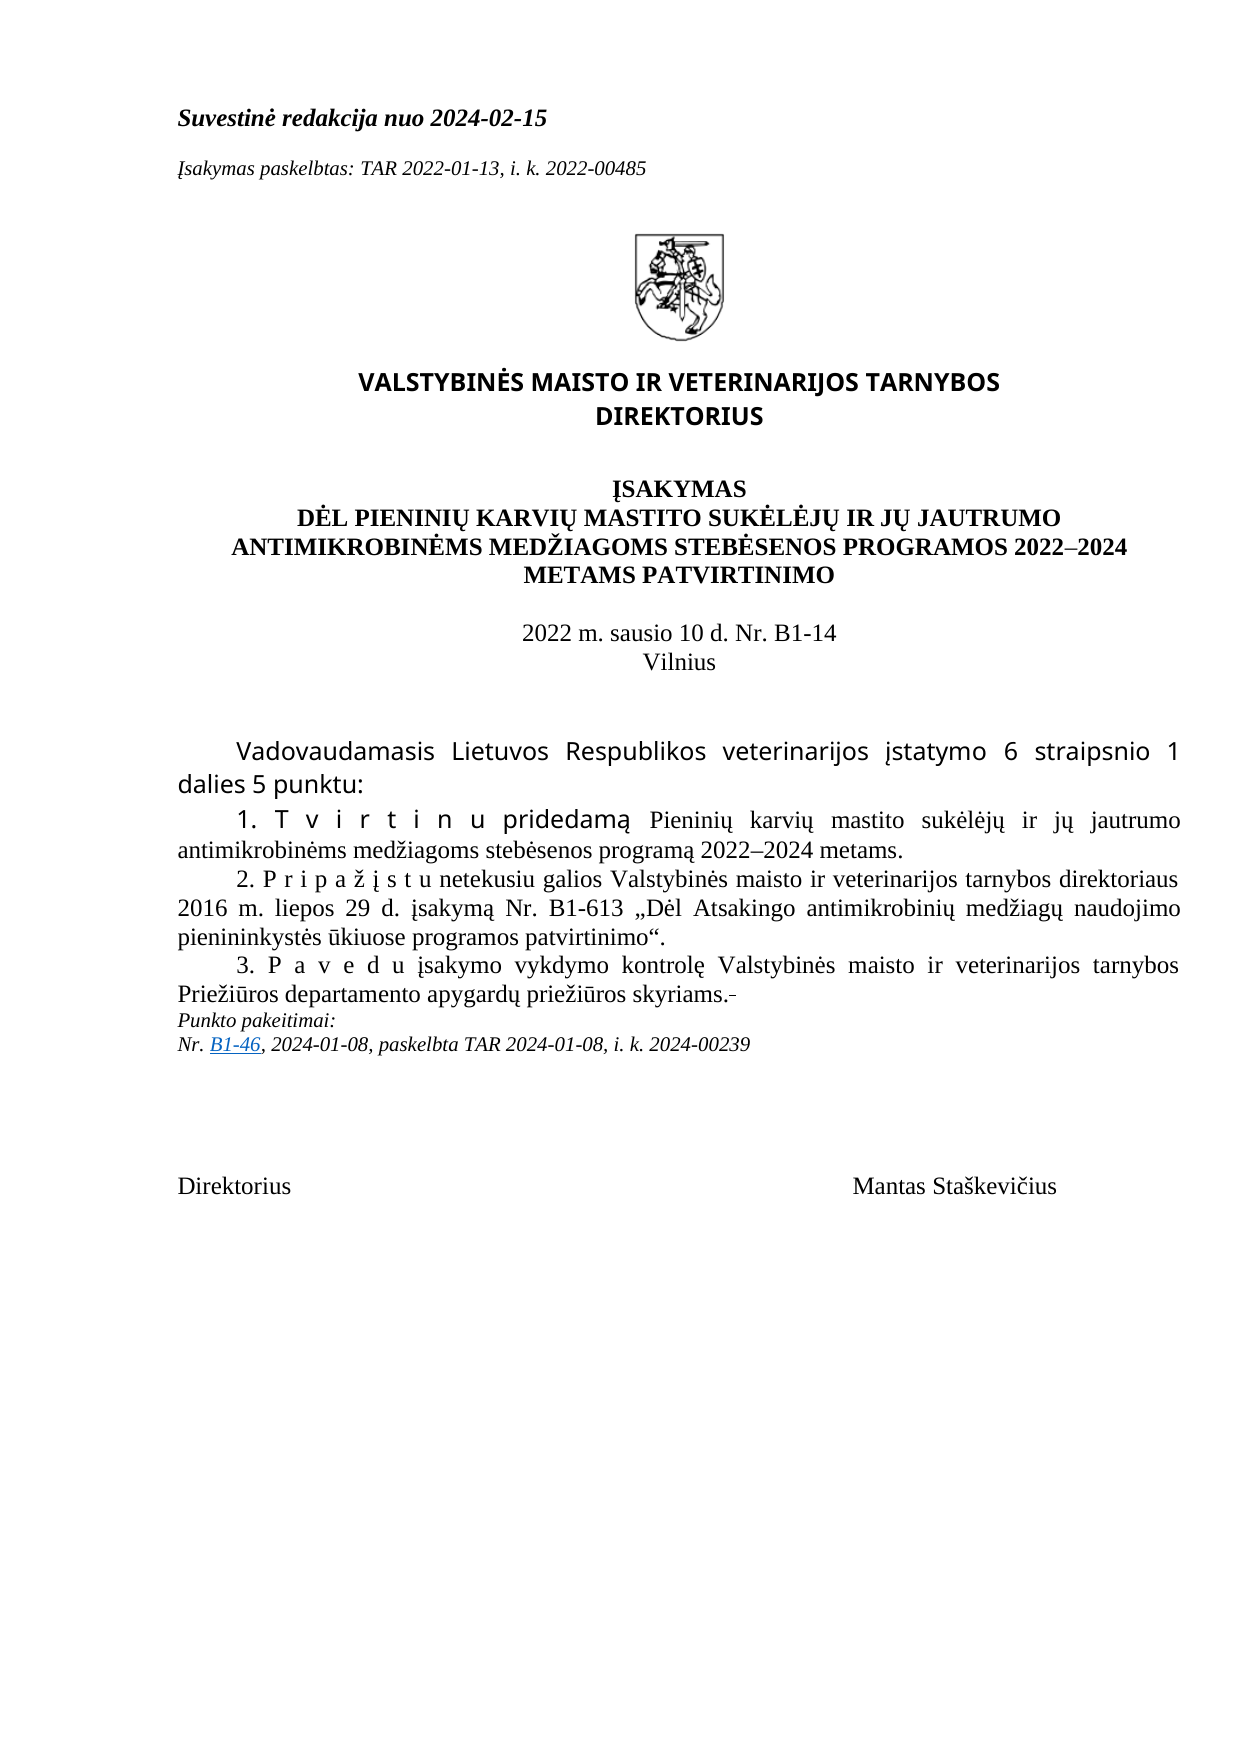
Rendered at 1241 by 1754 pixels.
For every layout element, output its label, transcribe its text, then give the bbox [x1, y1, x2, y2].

text 2022 m. sausio 10 d. Nr. B1-14 [177, 618, 1181, 647]
text Direktorius Mantas Staškevičius [177, 1171, 1181, 1200]
text DĖL PIENINIŲ KARVIŲ MASTITO SUKĖLĖJŲ IR JŲ JAUTRUMO ANTIMIKROBINĖMS MEDŽIAGOMS STEBĖSENOS PROGRAMOS 2022–2024 METAMS PATVIRTINIMO [177, 503, 1181, 589]
text 2. P r i p a ž į s t u netekusiu galios Valstybinės maisto ir veterinarijos tarnybos direktoriaus 2016 m. liepos 29 d. įsakymą Nr. B1-613 „Dėl Atsakingo antimikrobinių medžiagų naudojimo pienininkystės ūkiuose programos patvirtinimo“. [177, 864, 1181, 950]
text Punkto pakeitimai: [177, 1008, 1181, 1032]
text Įsakymas paskelbtas: TAR 2022-01-13, i. k. 2022-00485 [177, 155, 1181, 179]
text DIREKTORIUS [177, 398, 1181, 432]
text ĮSAKYMAS [177, 474, 1181, 503]
text 3. P a v e d u įsakymo vykdymo kontrolę Valstybinės maisto ir veterinarijos tarnybos Priežiūros departamento apygardų priežiūros skyriams. [177, 950, 1181, 1008]
text Suvestinė redakcija nuo 2024-02-15 [177, 103, 1181, 131]
text 1. T v i r t i n u pridedamą Pieninių karvių mastito sukėlėjų ir jų jautrumo antimikrobinėms medžiagoms stebėsenos programą 2022–2024 metams. [177, 801, 1181, 864]
text VALSTYBINĖS MAISTO IR VETERINARIJOS TARNYBOS [177, 364, 1181, 398]
text Vilnius [177, 647, 1181, 676]
text Vadovaudamasis Lietuvos Respublikos veterinarijos įstatymo 6 straipsnio 1 dalies 5 punktu: [177, 733, 1181, 801]
text Nr. B1-46, 2024-01-08, paskelbta TAR 2024-01-08, i. k. 2024-00239 [177, 1032, 1181, 1056]
